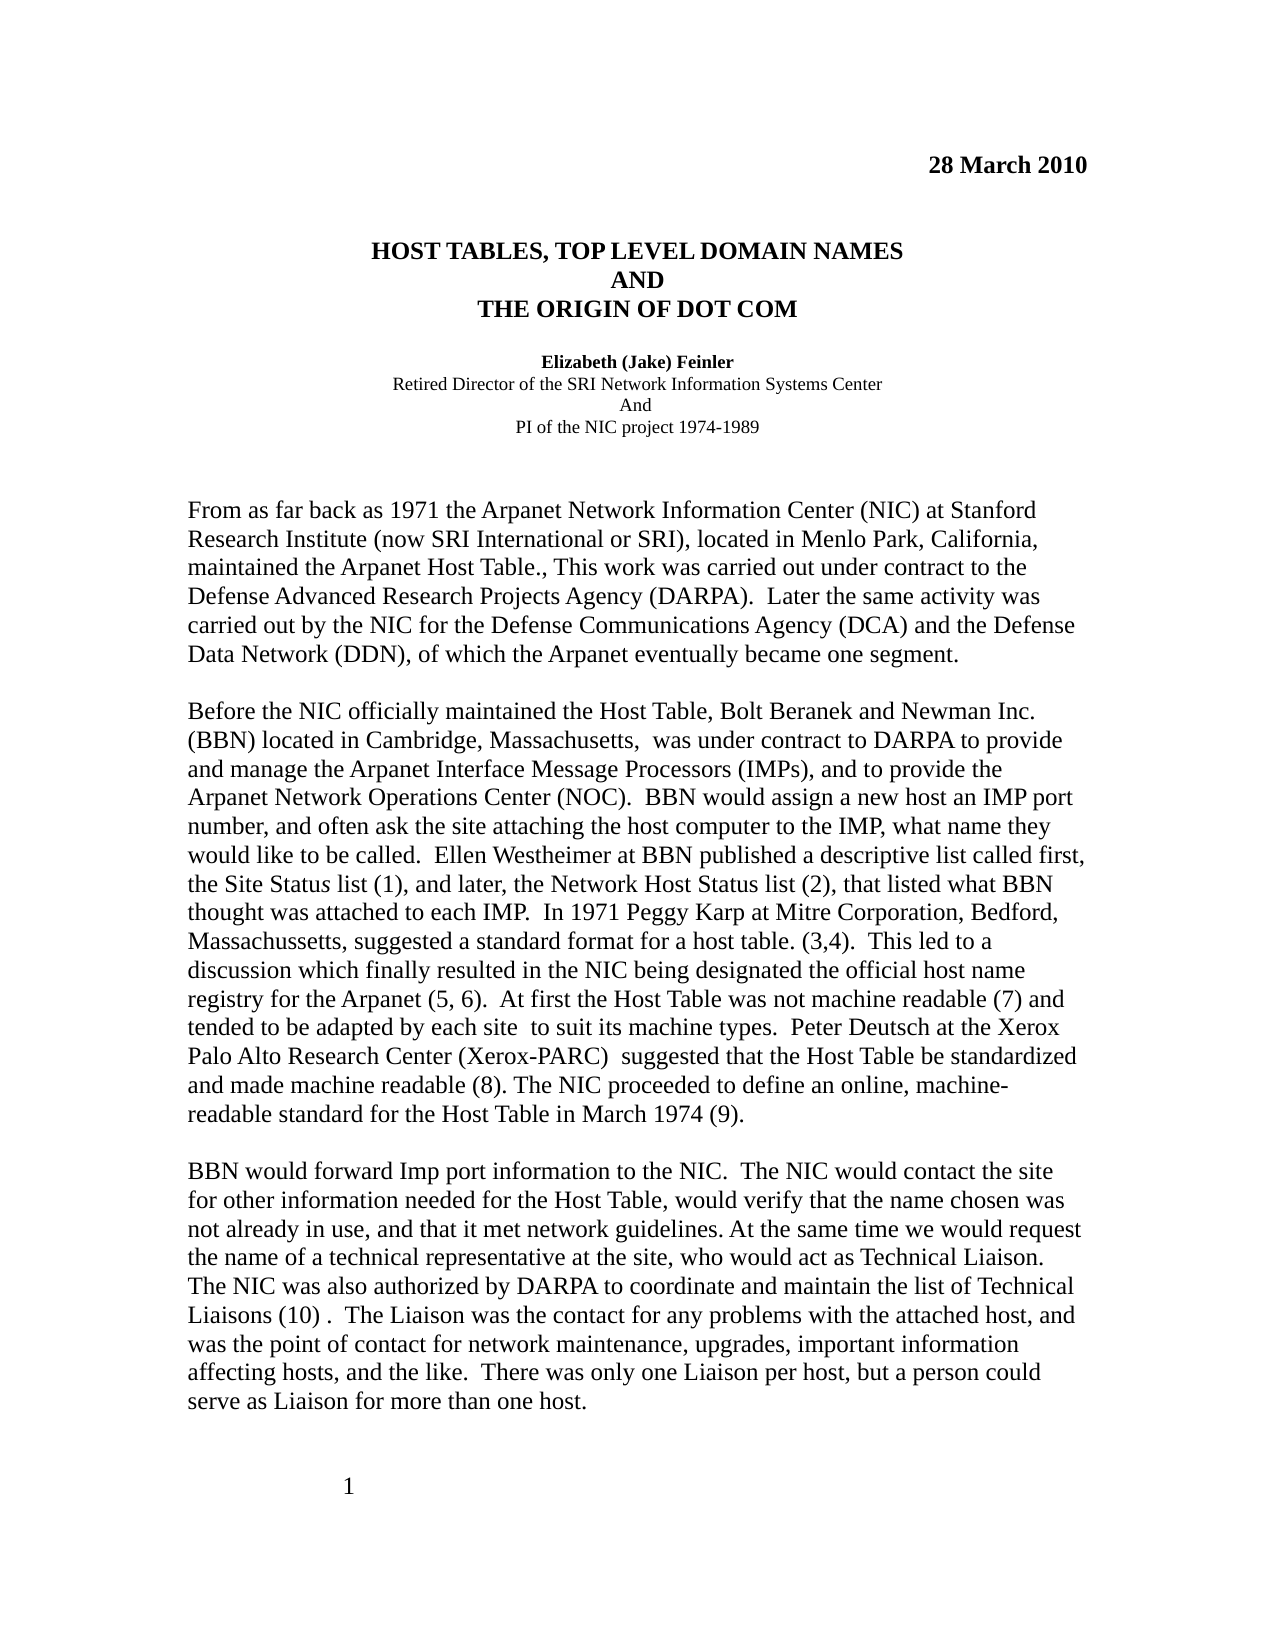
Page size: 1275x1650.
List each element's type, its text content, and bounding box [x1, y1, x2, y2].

text Before the NIC officially maintained the Host Table, Bolt Beranek and Newman Inc. (BBN) located in Cambridge, Massachusetts, was under contract to DARPA to provide and manage the Arpanet Interface Message Processors (IMPs), and to provide the Arpanet Network Operations Center (NOC). BBN would assign a new host an IMP port number, and often ask the site attaching the host computer to the IMP, what name they would like to be called. Ellen Westheimer at BBN published a descriptive list called first, the Site Status list (1), and later, the Network Host Status list (2), that listed what BBN thought was attached to each IMP. In 1971 Peggy Karp at Mitre Corporation, Bedford, Massachussetts, suggested a standard format for a host table. (3,4). This led to a discussion which finally resulted in the NIC being designated the official host name registry for the Arpanet (5, 6). At first the Host Table was not machine readable (7) and tended to be adapted by each site to suit its machine types. Peter Deutsch at the Xerox Palo Alto Research Center (Xerox-PARC) suggested that the Host Table be standardized and made machine readable (8). The NIC proceeded to define an online, machine-readable standard for the Host Table in March 1974 (9). [187, 696, 1087, 1127]
text 28 March 2010 [187, 150, 1087, 179]
text HOST TABLES, TOP LEVEL DOMAIN NAMES [187, 236, 1087, 265]
text AND [187, 265, 1087, 294]
text Elizabeth (Jake) Feinler [187, 351, 1087, 373]
text BBN would forward Imp port information to the NIC. The NIC would contact the site for other information needed for the Host Table, would verify that the name chosen was not already in use, and that it met network guidelines. At the same time we would request the name of a technical representative at the site, who would act as Technical Liaison. The NIC was also authorized by DARPA to coordinate and maintain the list of Technical Liaisons (10) . The Liaison was the contact for any problems with the attached host, and was the point of contact for network maintenance, upgrades, important information affecting hosts, and the like. There was only one Liaison per host, but a person could serve as Liaison for more than one host. [187, 1156, 1087, 1415]
text THE ORIGIN OF DOT COM [187, 294, 1087, 322]
text Retired Director of the SRI Network Information Systems Center [187, 373, 1087, 394]
text From as far back as 1971 the Arpanet Network Information Center (NIC) at Stanford Research Institute (now SRI International or SRI), located in Menlo Park, California, maintained the Arpanet Host Table., This work was carried out under contract to the Defense Advanced Research Projects Agency (DARPA). Later the same activity was carried out by the NIC for the Defense Communications Agency (DCA) and the Defense Data Network (DDN), of which the Arpanet eventually became one segment. [187, 495, 1087, 667]
text And [187, 394, 1087, 416]
text PI of the NIC project 1974-1989 [187, 416, 1087, 437]
